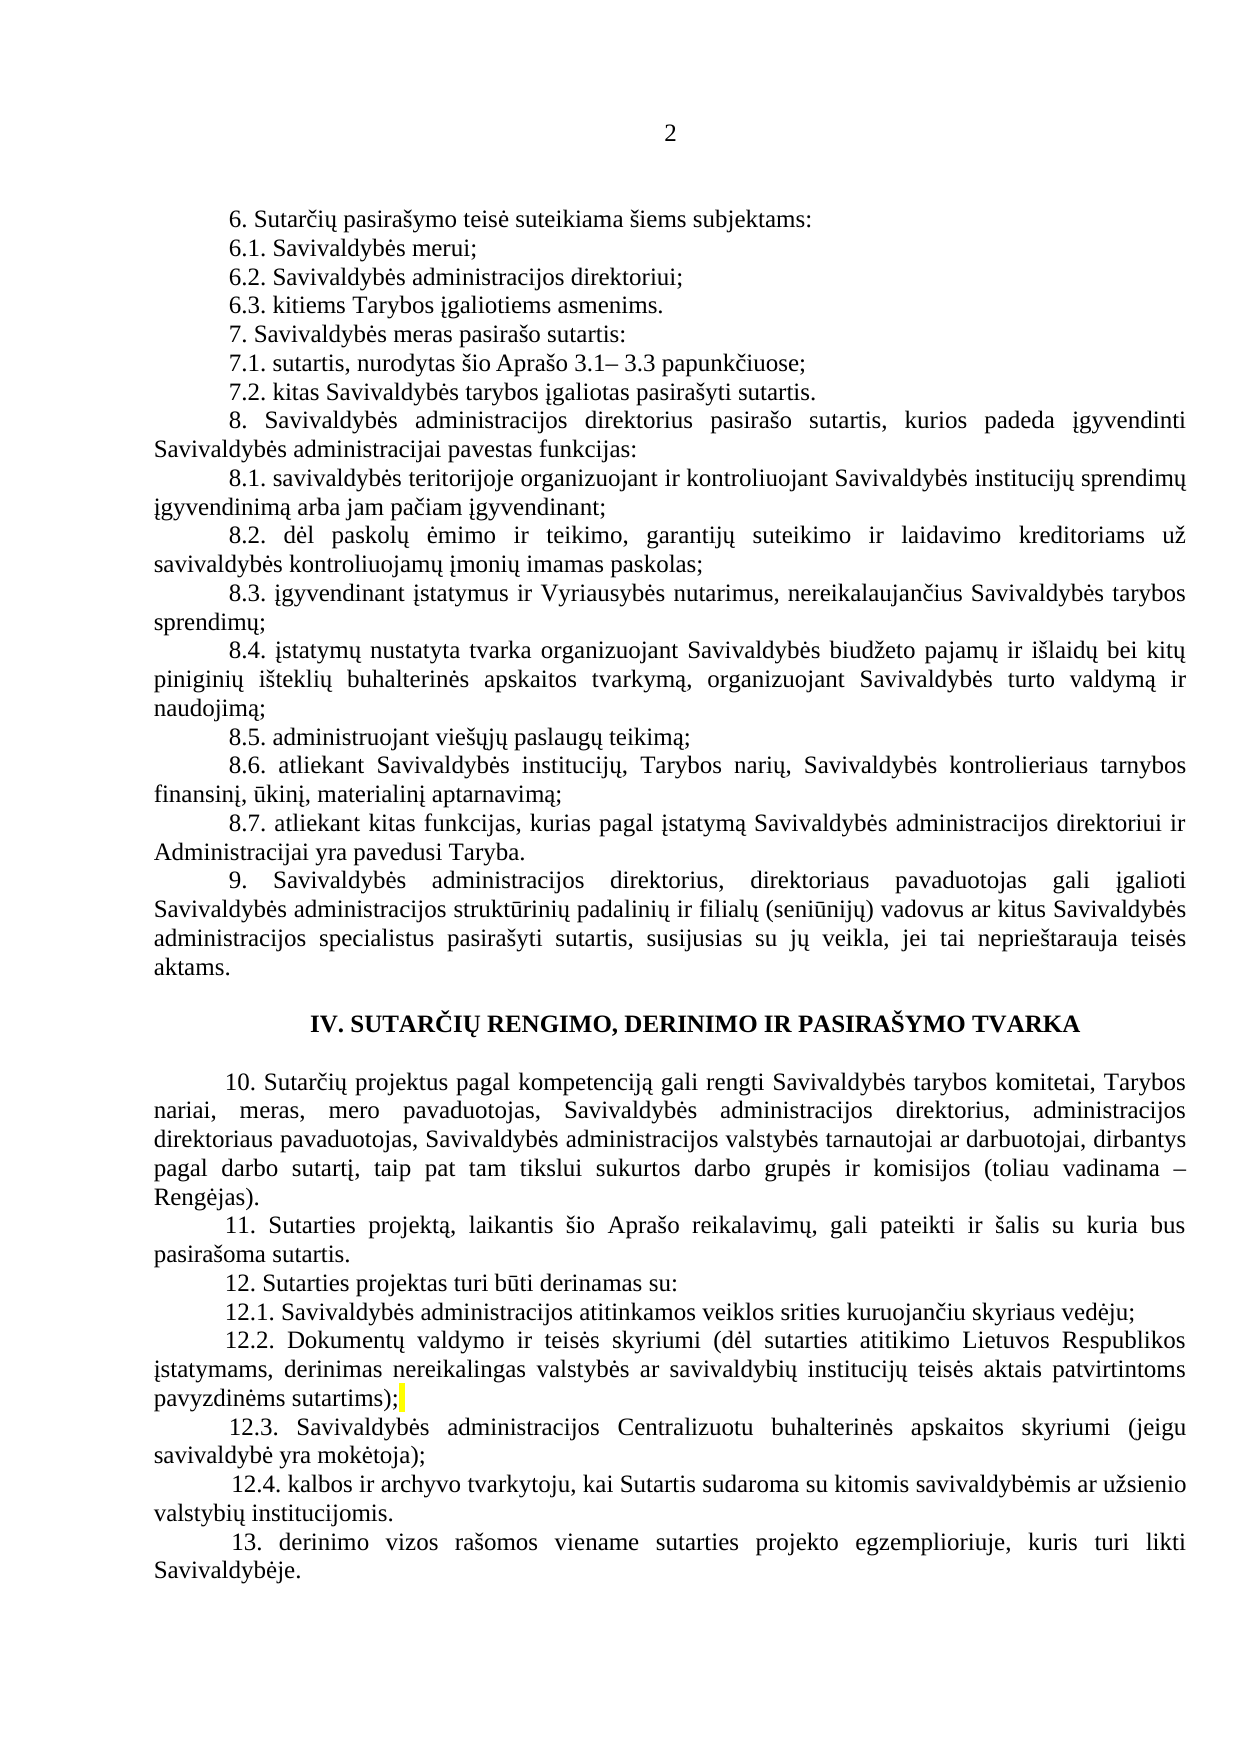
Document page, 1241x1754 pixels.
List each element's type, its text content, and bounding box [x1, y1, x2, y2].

text IV. SUTARČIŲ RENGIMO, DERINIMO IR PASIRAŠYMO TVARKA [153, 1009, 1187, 1038]
text 12.2. Dokumentų valdymo ir teisės skyriumi (dėl sutarties atitikimo Lietuvos Respublikos įstatymams, derinimas nereikalingas valstybės ar savivaldybių institucijų teisės aktais patvirtintoms pavyzdinėms sutartims); [153, 1326, 1187, 1412]
text 8.2. dėl paskolų ėmimo ir teikimo, garantijų suteikimo ir laidavimo kreditoriams už savivaldybės kontroliuojamų įmonių imamas paskolas; [153, 521, 1187, 578]
text 8.7. atliekant kitas funkcijas, kurias pagal įstatymą Savivaldybės administracijos direktoriui ir Administracijai yra pavedusi Taryba. [153, 808, 1187, 866]
text 7.2. kitas Savivaldybės tarybos įgaliotas pasirašyti sutartis. [153, 377, 1187, 406]
text 12.1. Savivaldybės administracijos atitinkamos veiklos srities kuruojančiu skyriaus vedėju; [153, 1297, 1187, 1326]
text 7.1. sutartis, nurodytas šio Aprašo 3.1– 3.3 papunkčiuose; [153, 348, 1187, 377]
text 6.2. Savivaldybės administracijos direktoriui; [153, 262, 1187, 291]
text 8.1. savivaldybės teritorijoje organizuojant ir kontroliuojant Savivaldybės institucijų sprendimų įgyvendinimą arba jam pačiam įgyvendinant; [153, 463, 1187, 521]
text 8.4. įstatymų nustatyta tvarka organizuojant Savivaldybės biudžeto pajamų ir išlaidų bei kitų piniginių išteklių buhalterinės apskaitos tvarkymą, organizuojant Savivaldybės turto valdymą ir naudojimą; [153, 636, 1187, 722]
text 12.4. kalbos ir archyvo tvarkytoju, kai Sutartis sudaroma su kitomis savivaldybėmis ar užsienio valstybių institucijomis. [153, 1469, 1187, 1527]
text 9. Savivaldybės administracijos direktorius, direktoriaus pavaduotojas gali įgalioti Savivaldybės administracijos struktūrinių padalinių ir filialų (seniūnijų) vadovus ar kitus Savivaldybės administracijos specialistus pasirašyti sutartis, susijusias su jų veikla, jei tai neprieštarauja teisės aktams. [153, 866, 1187, 981]
text 8.6. atliekant Savivaldybės institucijų, Tarybos narių, Savivaldybės kontrolieriaus tarnybos finansinį, ūkinį, materialinį aptarnavimą; [153, 751, 1187, 808]
text 11. Sutarties projektą, laikantis šio Aprašo reikalavimų, gali pateikti ir šalis su kuria bus pasirašoma sutartis. [153, 1211, 1187, 1268]
text 12. Sutarties projektas turi būti derinamas su: [153, 1268, 1187, 1297]
text 10. Sutarčių projektus pagal kompetenciją gali rengti Savivaldybės tarybos komitetai, Tarybos nariai, meras, mero pavaduotojas, Savivaldybės administracijos direktorius, administracijos direktoriaus pavaduotojas, Savivaldybės administracijos valstybės tarnautojai ar darbuotojai, dirbantys pagal darbo sutartį, taip pat tam tikslui sukurtos darbo grupės ir komisijos (toliau vadinama – Rengėjas). [153, 1067, 1187, 1211]
text 12.3. Savivaldybės administracijos Centralizuotu buhalterinės apskaitos skyriumi (jeigu savivaldybė yra mokėtoja); [153, 1412, 1187, 1469]
text 8.3. įgyvendinant įstatymus ir Vyriausybės nutarimus, nereikalaujančius Savivaldybės tarybos sprendimų; [153, 578, 1187, 636]
text 8.5. administruojant viešųjų paslaugų teikimą; [153, 722, 1187, 751]
text 6. Sutarčių pasirašymo teisė suteikiama šiems subjektams: [153, 204, 1187, 233]
text 6.1. Savivaldybės merui; [153, 233, 1187, 262]
text 6.3. kitiems Tarybos įgaliotiems asmenims. [153, 291, 1187, 319]
text 8. Savivaldybės administracijos direktorius pasirašo sutartis, kurios padeda įgyvendinti Savivaldybės administracijai pavestas funkcijas: [153, 406, 1187, 463]
text 7. Savivaldybės meras pasirašo sutartis: [153, 319, 1187, 348]
text 13. derinimo vizos rašomos viename sutarties projekto egzemplioriuje, kuris turi likti Savivaldybėje. [153, 1527, 1187, 1584]
